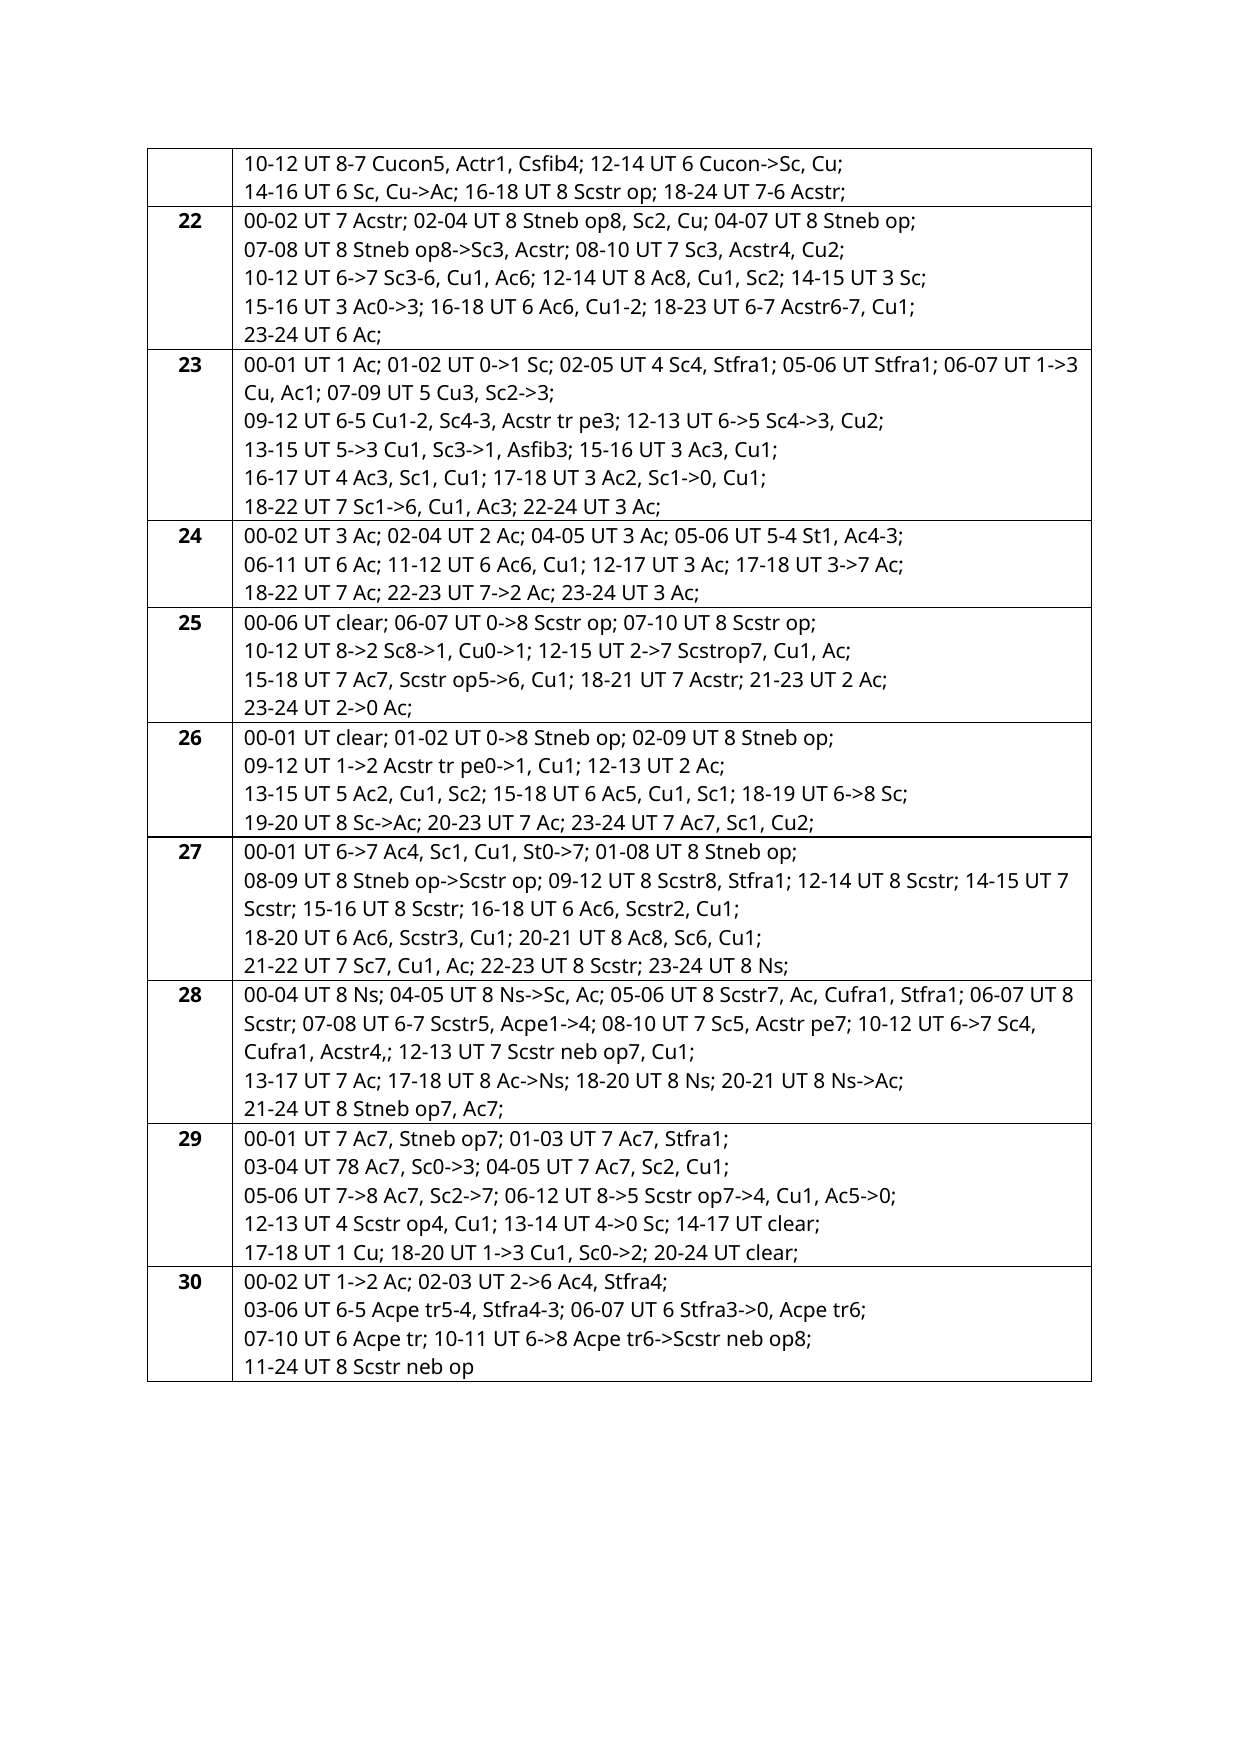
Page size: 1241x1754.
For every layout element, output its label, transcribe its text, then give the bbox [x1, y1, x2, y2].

table_cell 29 [148, 1124, 232, 1266]
table_cell 00-01 UT 6->7 Ac4, Sc1, Cu1, St0->7; 01-08 UT 8 Stneb op; 08-09 UT 8 Stneb op->Scstr op; 09-12 UT 8 Scstr8, Stfra1; 12-14 UT 8 Scstr; 14-15 UT 7 Scstr; 15-16 UT 8 Scstr; 16-18 UT 6 Ac6, Scstr2, Cu1; 18-20 UT 6 Ac6, Scstr3, Cu1; 20-21 UT 8 Ac8, Sc6, Cu1; 21-22 UT 7 Sc7, Cu1, Ac; 22-23 UT 8 Scstr; 23-24 UT 8 Ns; [233, 838, 1091, 979]
table_cell 00-04 UT 8 Ns; 04-05 UT 8 Ns->Sc, Ac; 05-06 UT 8 Scstr7, Ac, Cufra1, Stfra1; 06-07 UT 8 Scstr; 07-08 UT 6-7 Scstr5, Acpe1->4; 08-10 UT 7 Sc5, Acstr pe7; 10-12 UT 6->7 Sc4, Cufra1, Acstr4,; 12-13 UT 7 Scstr neb op7, Cu1; 13-17 UT 7 Ac; 17-18 UT 8 Ac->Ns; 18-20 UT 8 Ns; 20-21 UT 8 Ns->Ac; 21-24 UT 8 Stneb op7, Ac7; [233, 981, 1091, 1123]
table_cell 22 [148, 207, 232, 349]
table_cell 25 [148, 608, 232, 722]
table_cell 10-12 UT 8-7 Cucon5, Actr1, Csfib4; 12-14 UT 6 Cucon->Sc, Cu; 14-16 UT 6 Sc, Cu->Ac; 16-18 UT 8 Scstr op; 18-24 UT 7-6 Acstr; [233, 149, 1091, 206]
table_cell 00-01 UT 7 Ac7, Stneb op7; 01-03 UT 7 Ac7, Stfra1; 03-04 UT 78 Ac7, Sc0->3; 04-05 UT 7 Ac7, Sc2, Cu1; 05-06 UT 7->8 Ac7, Sc2->7; 06-12 UT 8->5 Scstr op7->4, Cu1, Ac5->0; 12-13 UT 4 Scstr op4, Cu1; 13-14 UT 4->0 Sc; 14-17 UT clear; 17-18 UT 1 Cu; 18-20 UT 1->3 Cu1, Sc0->2; 20-24 UT clear; [233, 1124, 1091, 1266]
table_cell 30 [148, 1267, 232, 1381]
table_cell 28 [148, 981, 232, 1123]
table_cell 00-01 UT clear; 01-02 UT 0->8 Stneb op; 02-09 UT 8 Stneb op; 09-12 UT 1->2 Acstr tr pe0->1, Cu1; 12-13 UT 2 Ac; 13-15 UT 5 Ac2, Cu1, Sc2; 15-18 UT 6 Ac5, Cu1, Sc1; 18-19 UT 6->8 Sc; 19-20 UT 8 Sc->Ac; 20-23 UT 7 Ac; 23-24 UT 7 Ac7, Sc1, Cu2; [233, 723, 1091, 836]
table_cell 27 [148, 838, 232, 979]
table_cell 26 [148, 723, 232, 836]
table_cell 23 [148, 350, 232, 520]
table_cell 00-01 UT 1 Ac; 01-02 UT 0->1 Sc; 02-05 UT 4 Sc4, Stfra1; 05-06 UT Stfra1; 06-07 UT 1->3 Cu, Ac1; 07-09 UT 5 Cu3, Sc2->3; 09-12 UT 6-5 Cu1-2, Sc4-3, Acstr tr pe3; 12-13 UT 6->5 Sc4->3, Cu2; 13-15 UT 5->3 Cu1, Sc3->1, Asfib3; 15-16 UT 3 Ac3, Cu1; 16-17 UT 4 Ac3, Sc1, Cu1; 17-18 UT 3 Ac2, Sc1->0, Cu1; 18-22 UT 7 Sc1->6, Cu1, Ac3; 22-24 UT 3 Ac; [233, 350, 1091, 520]
table_cell 24 [148, 521, 232, 607]
table_cell [148, 149, 232, 206]
table_cell 00-02 UT 7 Acstr; 02-04 UT 8 Stneb op8, Sc2, Cu; 04-07 UT 8 Stneb op; 07-08 UT 8 Stneb op8->Sc3, Acstr; 08-10 UT 7 Sc3, Acstr4, Cu2; 10-12 UT 6->7 Sc3-6, Cu1, Ac6; 12-14 UT 8 Ac8, Cu1, Sc2; 14-15 UT 3 Sc; 15-16 UT 3 Ac0->3; 16-18 UT 6 Ac6, Cu1-2; 18-23 UT 6-7 Acstr6-7, Cu1; 23-24 UT 6 Ac; [233, 207, 1091, 349]
table_cell 00-06 UT clear; 06-07 UT 0->8 Scstr op; 07-10 UT 8 Scstr op; 10-12 UT 8->2 Sc8->1, Cu0->1; 12-15 UT 2->7 Scstrop7, Cu1, Ac; 15-18 UT 7 Ac7, Scstr op5->6, Cu1; 18-21 UT 7 Acstr; 21-23 UT 2 Ac; 23-24 UT 2->0 Ac; [233, 608, 1091, 722]
table_cell 00-02 UT 3 Ac; 02-04 UT 2 Ac; 04-05 UT 3 Ac; 05-06 UT 5-4 St1, Ac4-3; 06-11 UT 6 Ac; 11-12 UT 6 Ac6, Cu1; 12-17 UT 3 Ac; 17-18 UT 3->7 Ac; 18-22 UT 7 Ac; 22-23 UT 7->2 Ac; 23-24 UT 3 Ac; [233, 521, 1091, 607]
table_cell 00-02 UT 1->2 Ac; 02-03 UT 2->6 Ac4, Stfra4; 03-06 UT 6-5 Acpe tr5-4, Stfra4-3; 06-07 UT 6 Stfra3->0, Acpe tr6; 07-10 UT 6 Acpe tr; 10-11 UT 6->8 Acpe tr6->Scstr neb op8; 11-24 UT 8 Scstr neb op [233, 1267, 1091, 1381]
